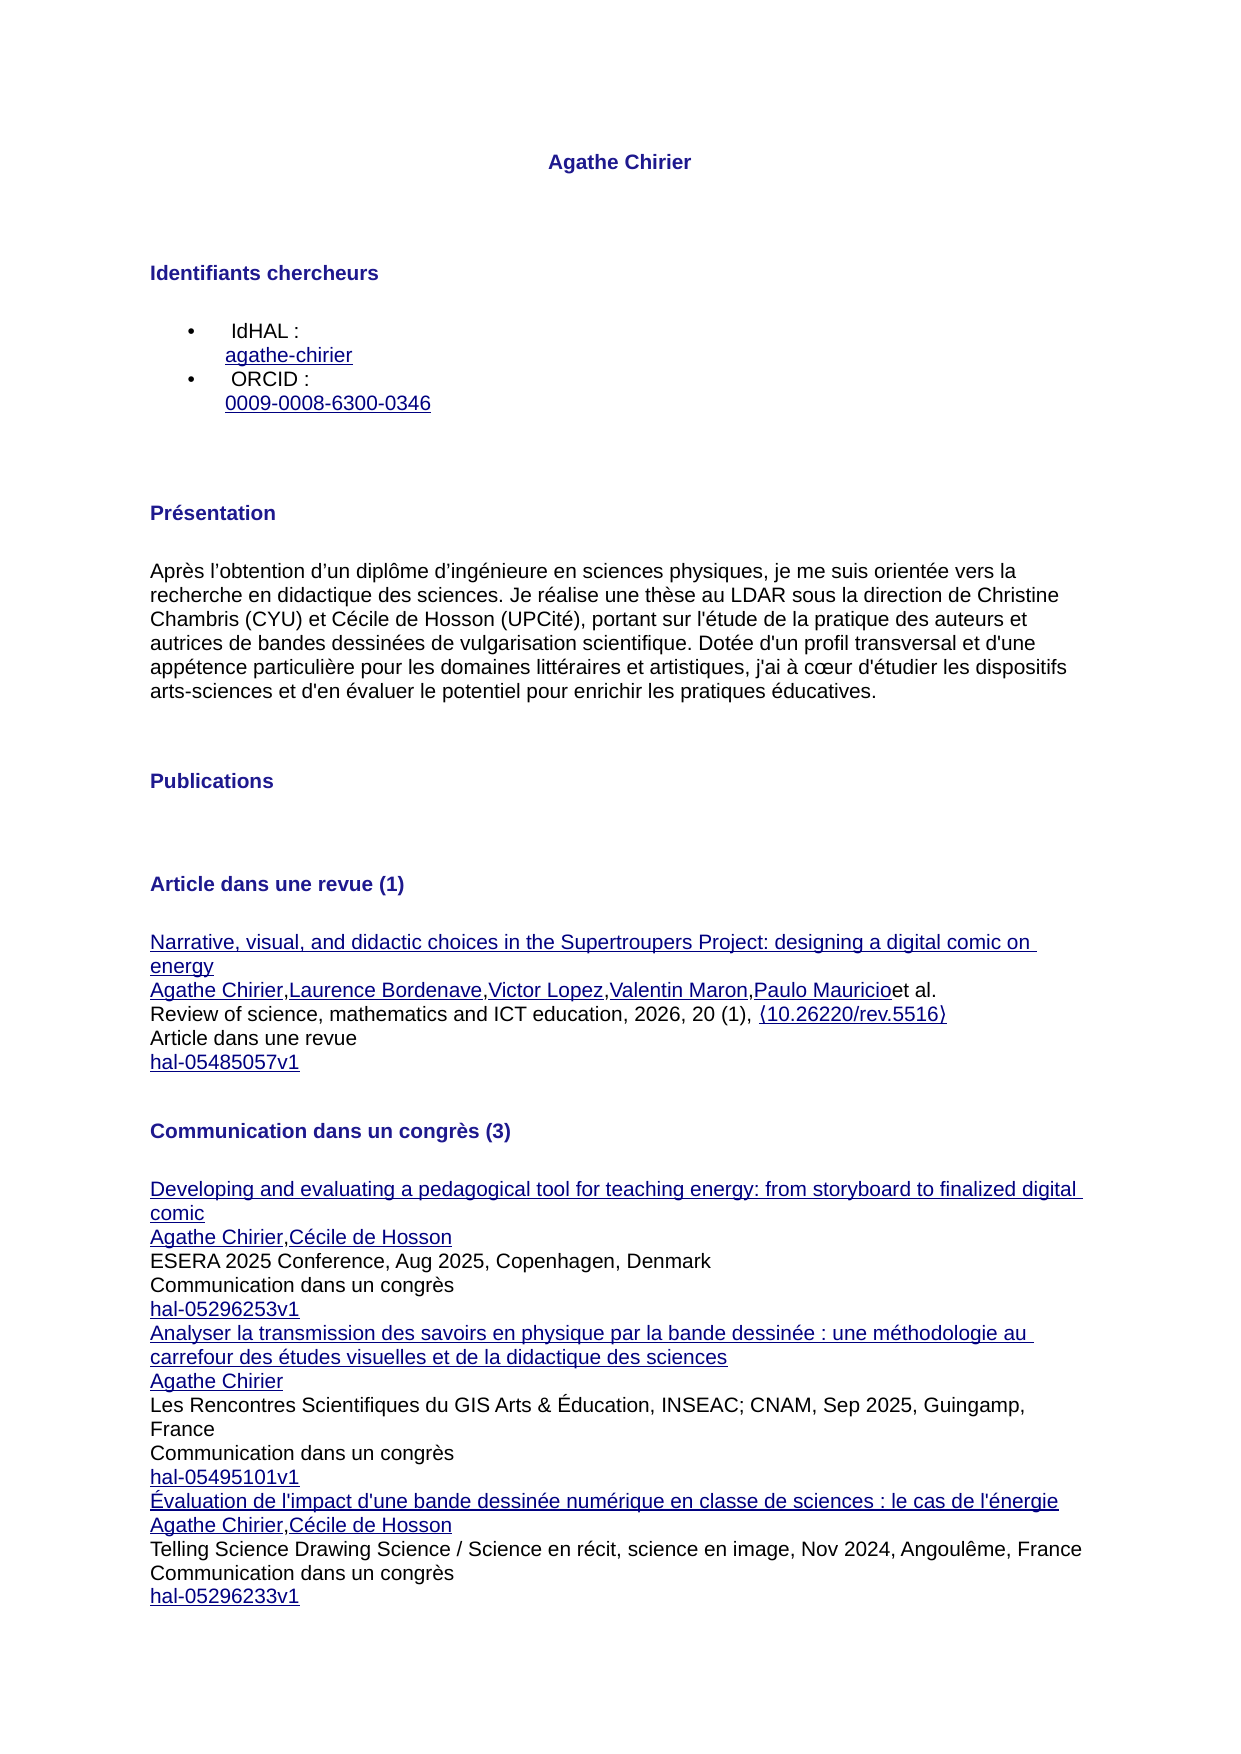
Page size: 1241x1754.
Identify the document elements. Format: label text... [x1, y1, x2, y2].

subtitle Agathe Chirier [150, 150, 1090, 174]
table_cell Analyser la transmission des savoirs en physique par la bande dessinée : une méthodologie au carrefour des études visuelles et de la didactique des sciences Agathe Chirier Les Rencontres Scientifiques du GIS Arts & Éducation, INSEAC; CNAM, Sep 2025, Guingamp, France Communication dans un congrès hal-05495101v1 [150, 1321, 1090, 1488]
subtitle Publications [150, 769, 1090, 793]
table_header Developing and evaluating a pedagogical tool for teaching energy: from storyboard to finalized digital comic Agathe Chirier,Cécile de Hosson ESERA 2025 Conference, Aug 2025, Copenhagen, Denmark Communication dans un congrès hal-05296253v1 [150, 1177, 1090, 1321]
list IdHAL : [187, 319, 1090, 343]
subtitle Article dans une revue (1) [150, 872, 1090, 896]
table_header Narrative, visual, and didactic choices in the Supertroupers Project: designing a digital comic on energy Agathe Chirier,Laurence Bordenave,Victor Lopez,Valentin Maron,Paulo Mauricioet al. Review of science, mathematics and ICT education, 2026, 20 (1), ⟨10.26220/rev.5516⟩ Article dans une revue hal-05485057v1 [150, 930, 1090, 1074]
list 0009-0008-6300-0346 [187, 391, 1090, 414]
subtitle Présentation [150, 501, 1090, 525]
subtitle Identifiants chercheurs [150, 260, 1090, 284]
table_cell Évaluation de l'impact d'une bande dessinée numérique en classe de sciences : le cas de l'énergie Agathe Chirier,Cécile de Hosson Telling Science Drawing Science / Science en récit, science en image, Nov 2024, Angoulême, France Communication dans un congrès hal-05296233v1 [150, 1489, 1090, 1608]
text Après l’obtention d’un diplôme d’ingénieure en sciences physiques, je me suis orientée vers la recherche en didactique des sciences. Je réalise une thèse au LDAR sous la direction de Christine Chambris (CYU) et Cécile de Hosson (UPCité), portant sur l'étude de la pratique des auteurs et autrices de bandes dessinées de vulgarisation scientifique. Dotée d'un profil transversal et d'une appétence particulière pour les domaines littéraires et artistiques, j'ai à cœur d'étudier les dispositifs arts-sciences et d'en évaluer le potentiel pour enrichir les pratiques éducatives. [150, 559, 1090, 703]
list agathe-chirier [187, 343, 1090, 367]
subtitle Communication dans un congrès (3) [150, 1119, 1090, 1143]
list ORCID : [187, 367, 1090, 391]
